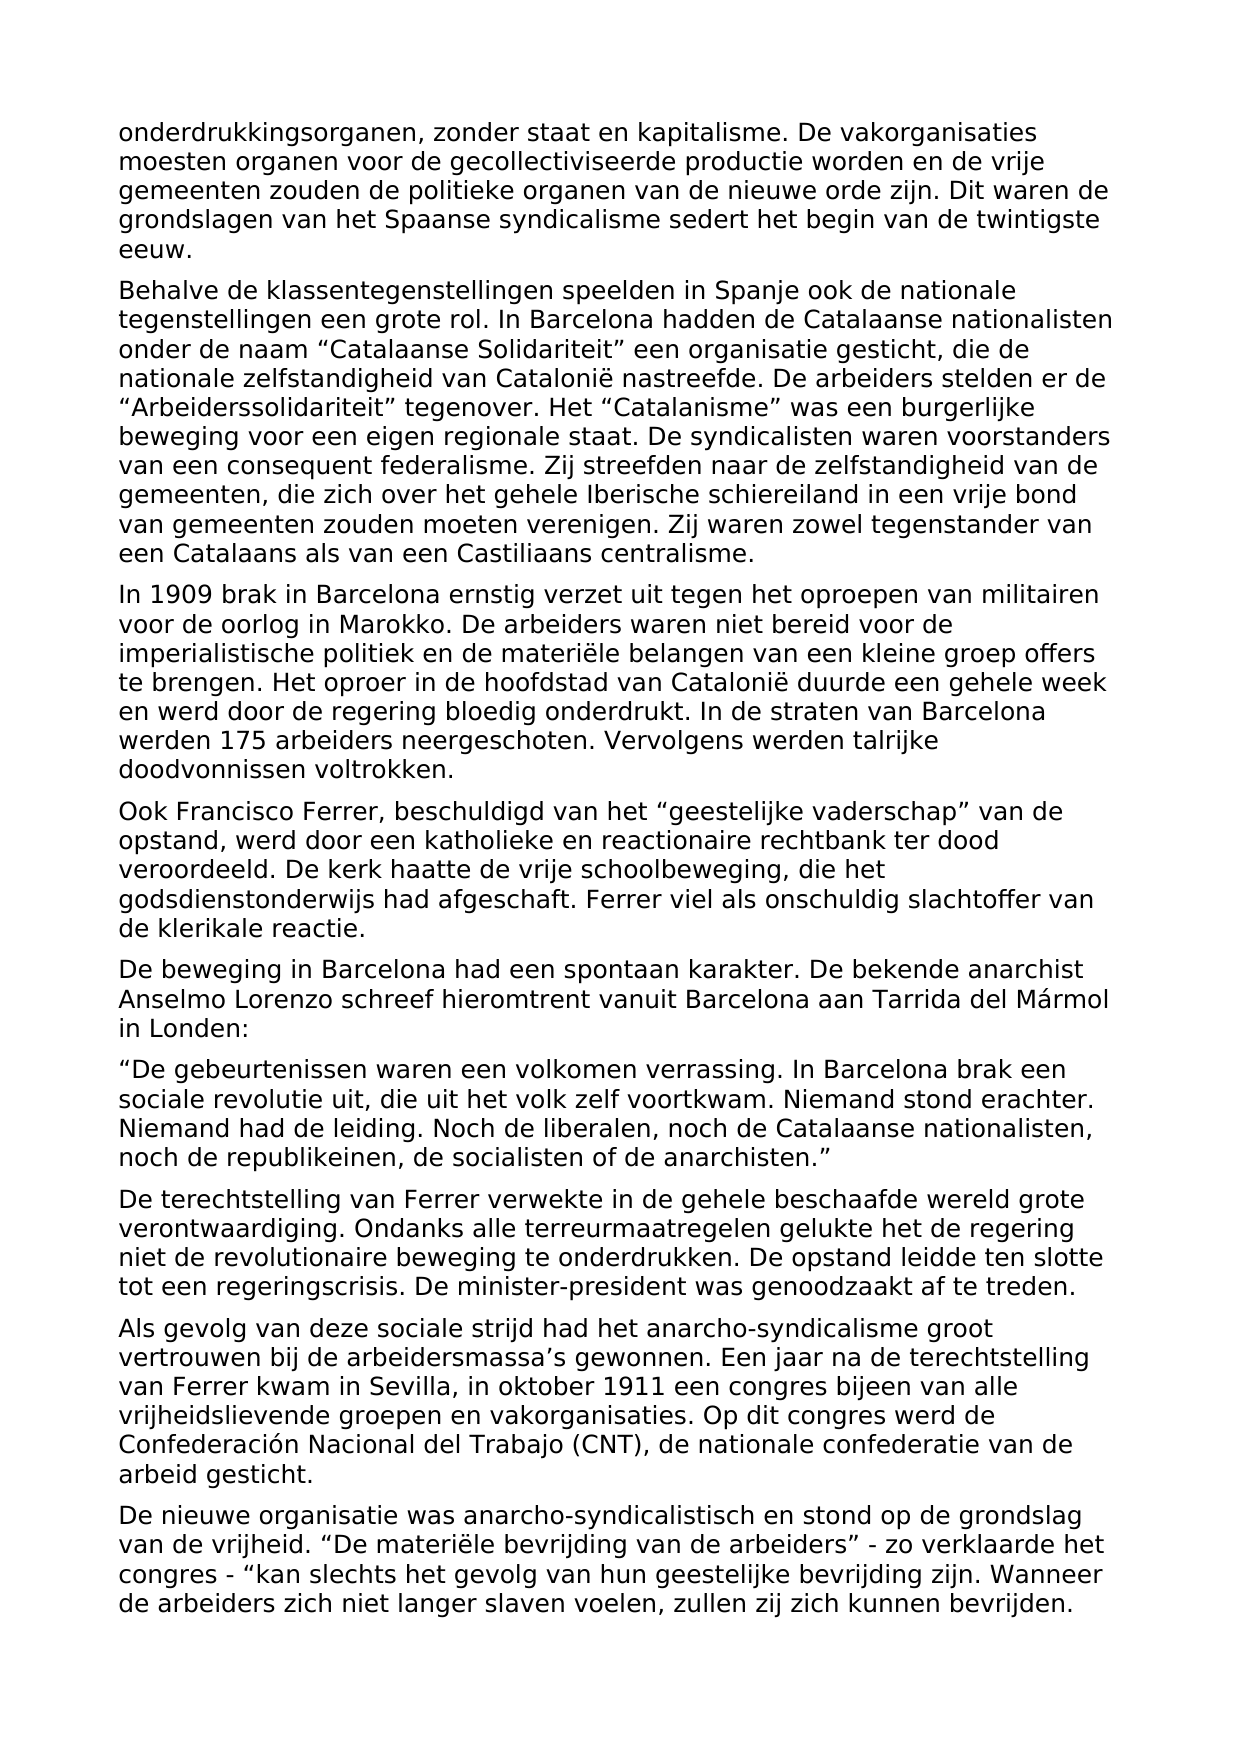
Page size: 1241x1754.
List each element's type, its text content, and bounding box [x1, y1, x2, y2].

text Behalve de klassentegenstellingen speelden in Spanje ook de nationale tegenstellingen een grote rol. In Barcelona hadden de Catalaanse nationalisten onder de naam “Catalaanse Solidariteit” een organisatie gesticht, die de nationale zelfstandigheid van Catalonië nastreefde. De arbeiders stelden er de “Arbeiderssolidariteit” tegenover. Het “Catalanisme” was een burgerlijke beweging voor een eigen regionale staat. De syndicalisten waren voorstanders van een consequent federalisme. Zij streefden naar de zelfstandigheid van de gemeenten, die zich over het gehele Iberische schiereiland in een vrije bond van gemeenten zouden moeten verenigen. Zij waren zowel tegenstander van een Catalaans als van een Castiliaans centralisme. [118, 276, 1122, 568]
text onderdrukkingsorganen, zonder staat en kapitalisme. De vakorganisaties moesten organen voor de gecollectiviseerde productie worden en de vrije gemeenten zouden de politieke organen van de nieuwe orde zijn. Dit waren de grondslagen van het Spaanse syndicalisme sedert het begin van de twintigste eeuw. [118, 118, 1122, 264]
text De terechtstelling van Ferrer verwekte in de gehele beschaafde wereld grote verontwaardiging. Ondanks alle terreurmaatregelen gelukte het de regering niet de revolutionaire beweging te onderdrukken. De opstand leidde ten slotte tot een regeringscrisis. De minister-president was genoodzaakt af te treden. [118, 1185, 1122, 1301]
text De beweging in Barcelona had een spontaan karakter. De bekende anarchist Anselmo Lorenzo schreef hieromtrent vanuit Barcelona aan Tarrida del Mármol in Londen: [118, 956, 1122, 1043]
text “De gebeurtenissen waren een volkomen verrassing. In Barcelona brak een sociale revolutie uit, die uit het volk zelf voortkwam. Niemand stond erachter. Niemand had de leiding. Noch de liberalen, noch de Catalaanse nationalisten, noch de republikeinen, de socialisten of de anarchisten.” [118, 1056, 1122, 1172]
text Ook Francisco Ferrer, beschuldigd van het “geestelijke vaderschap” van de opstand, werd door een katholieke en reactionaire rechtbank ter dood veroordeeld. De kerk haatte de vrije schoolbeweging, die het godsdienstonderwijs had afgeschaft. Ferrer viel als onschuldig slachtoffer van de klerikale reactie. [118, 797, 1122, 943]
text De nieuwe organisatie was anarcho-syndicalistisch en stond op de grondslag van de vrijheid. “De materiële bevrijding van de arbeiders” - zo verklaarde het congres - “kan slechts het gevolg van hun geestelijke bevrijding zijn. Wanneer de arbeiders zich niet langer slaven voelen, zullen zij zich kunnen bevrijden. [118, 1501, 1122, 1618]
text Als gevolg van deze sociale strijd had het anarcho-syndicalisme groot vertrouwen bij de arbeidersmassa’s gewonnen. Een jaar na de terechtstelling van Ferrer kwam in Sevilla, in oktober 1911 een congres bijeen van alle vrijheidslievende groepen en vakorganisaties. Op dit congres werd de Confederación Nacional del Trabajo (CNT), de nationale confederatie van de arbeid gesticht. [118, 1314, 1122, 1489]
text In 1909 brak in Barcelona ernstig verzet uit tegen het oproepen van militairen voor de oorlog in Marokko. De arbeiders waren niet bereid voor de imperialistische politiek en de materiële belangen van een kleine groep offers te brengen. Het oproer in de hoofdstad van Catalonië duurde een gehele week en werd door de regering bloedig onderdrukt. In de straten van Barcelona werden 175 arbeiders neergeschoten. Vervolgens werden talrijke doodvonnissen voltrokken. [118, 581, 1122, 785]
